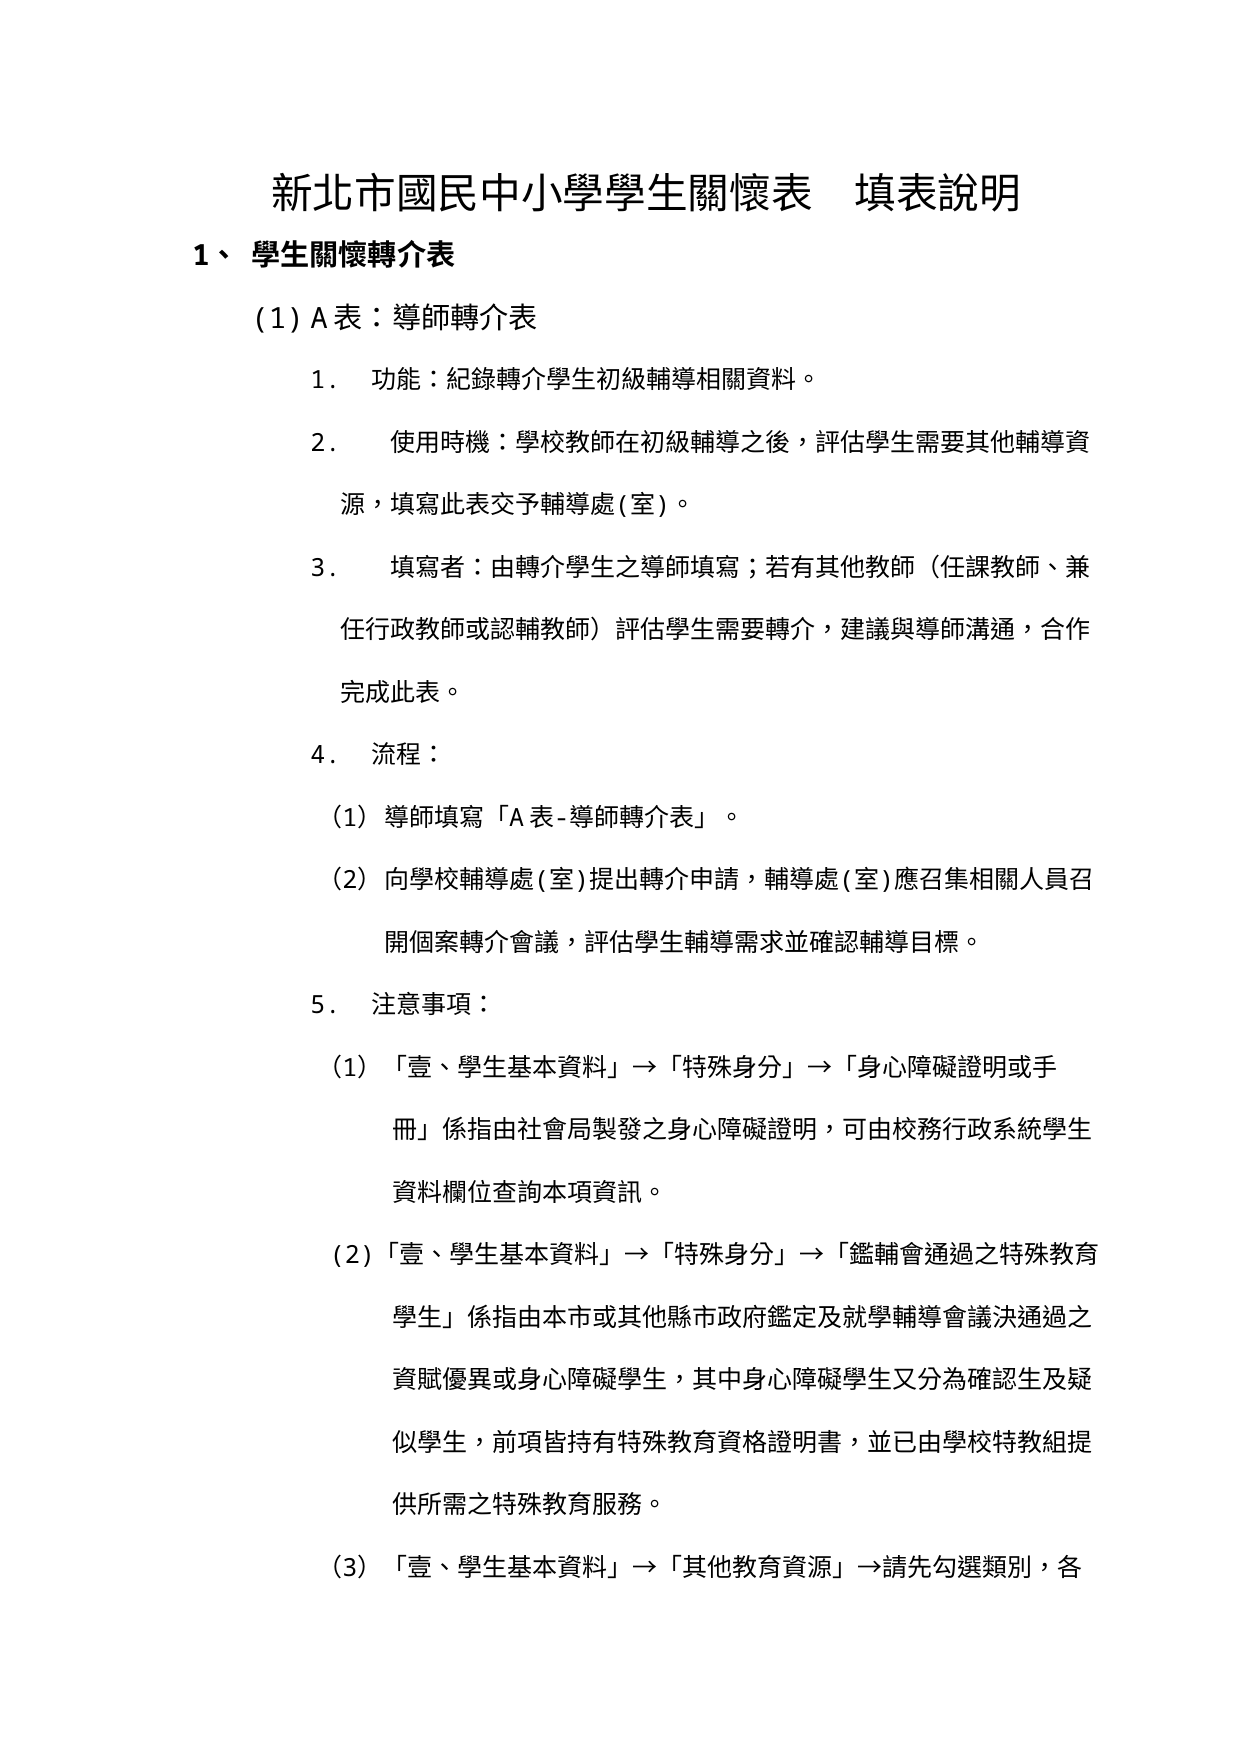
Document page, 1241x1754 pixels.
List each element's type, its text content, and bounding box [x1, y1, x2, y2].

text (2)「壹、學生基本資料」→「特殊身分」→「鑑輔會通過之特殊教育學生」係指由本市或其他縣市政府鑑定及就學輔導會議決通過之資賦優異或身心障礙學生，其中身心障礙學生又分為確認生及疑似學生，前項皆持有特殊教育資格證明書，並已由學校特教組提供所需之特殊教育服務。 [329, 1211, 1099, 1524]
text 新北市國民中小學學生關懷表 填表說明 [192, 149, 1099, 211]
list A表：導師轉介表 [251, 274, 1099, 336]
list 流程： [222, 711, 1099, 774]
list 填寫者：由轉介學生之導師填寫；若有其他教師（任課教師、兼任行政教師或認輔教師）評估學生需要轉介，建議與導師溝通，合作完成此表。 [310, 524, 1099, 711]
text （1）「壹、學生基本資料」→「特殊身分」→「身心障礙證明或手冊」係指由社會局製發之身心障礙證明，可由校務行政系統學生資料欄位查詢本項資訊。 [317, 1024, 1099, 1211]
list 注意事項： [222, 961, 1099, 1024]
list 功能：紀錄轉介學生初級輔導相關資料。 [222, 336, 1099, 399]
text （3）「壹、學生基本資料」→「其他教育資源」→請先勾選類別，各 [317, 1524, 1099, 1586]
list 向學校輔導處(室)提出轉介申請，輔導處(室)應召集相關人員召開個案轉介會議，評估學生輔導需求並確認輔導目標。 [317, 836, 1099, 961]
list 使用時機：學校教師在初級輔導之後，評估學生需要其他輔導資源，填寫此表交予輔導處(室)。 [310, 399, 1099, 524]
list 導師填寫「A表-導師轉介表」。 [317, 774, 1099, 836]
list 學生關懷轉介表 [192, 211, 1099, 274]
